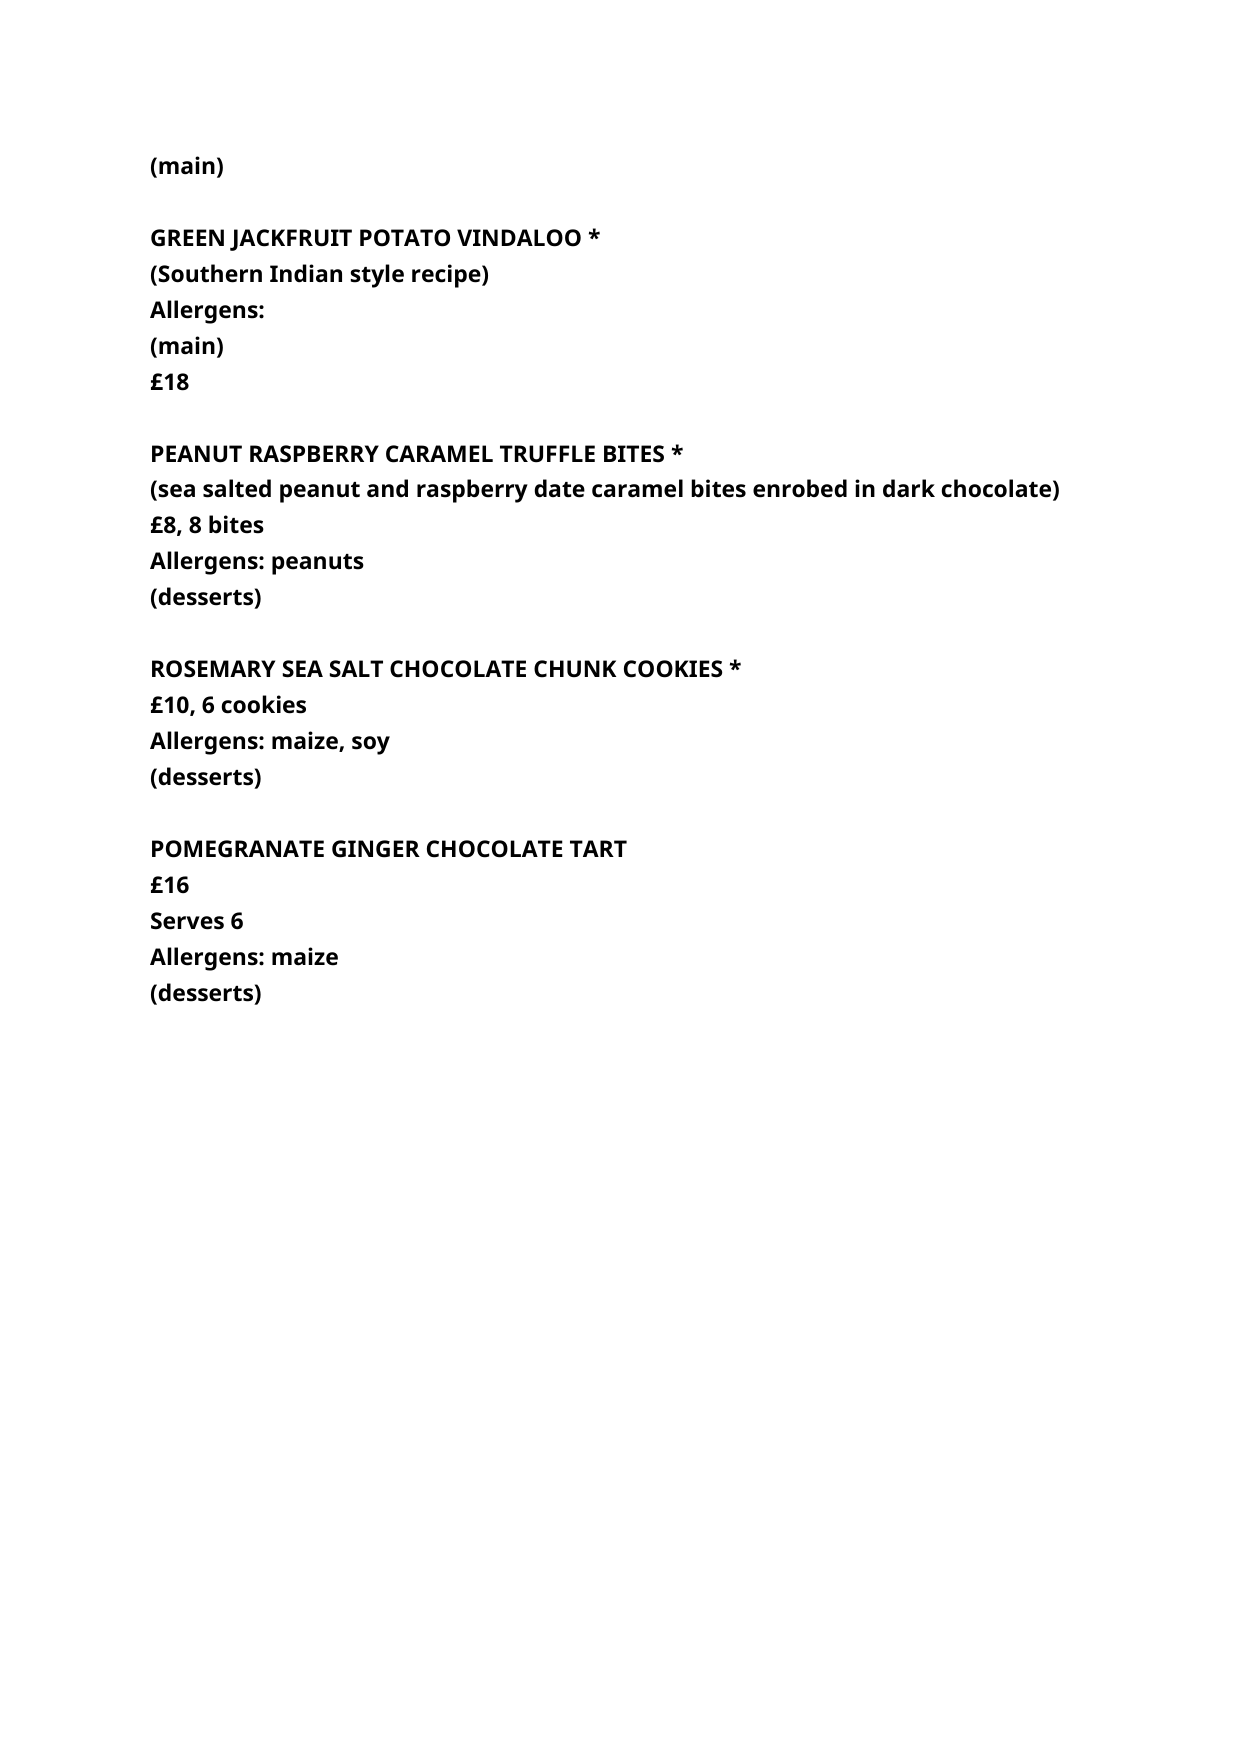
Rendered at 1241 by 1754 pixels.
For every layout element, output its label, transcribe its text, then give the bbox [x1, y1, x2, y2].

text Allergens: maize [150, 941, 1090, 972]
text PEANUT RASPBERRY CARAMEL TRUFFLE BITES * [150, 437, 1090, 469]
text (Southern Indian style recipe) [150, 258, 1090, 289]
text POMEGRANATE GINGER CHOCOLATE TART [150, 833, 1090, 864]
text Allergens: peanuts [150, 545, 1090, 577]
text £10, 6 cookies [150, 689, 1090, 720]
text (main) [150, 150, 1090, 181]
text Allergens: maize, soy [150, 725, 1090, 756]
text (desserts) [150, 581, 1090, 612]
text Serves 6 [150, 905, 1090, 936]
text £8, 8 bites [150, 509, 1090, 541]
text (sea salted peanut and raspberry date caramel bites enrobed in dark chocolate) [150, 473, 1090, 505]
text (desserts) [150, 761, 1090, 792]
text (desserts) [150, 977, 1090, 1008]
text GREEN JACKFRUIT POTATO VINDALOO * [150, 222, 1090, 253]
text £16 [150, 869, 1090, 900]
text Allergens: [150, 294, 1090, 325]
text £18 [150, 366, 1090, 397]
text ROSEMARY SEA SALT CHOCOLATE CHUNK COOKIES * [150, 653, 1090, 684]
text (main) [150, 330, 1090, 361]
